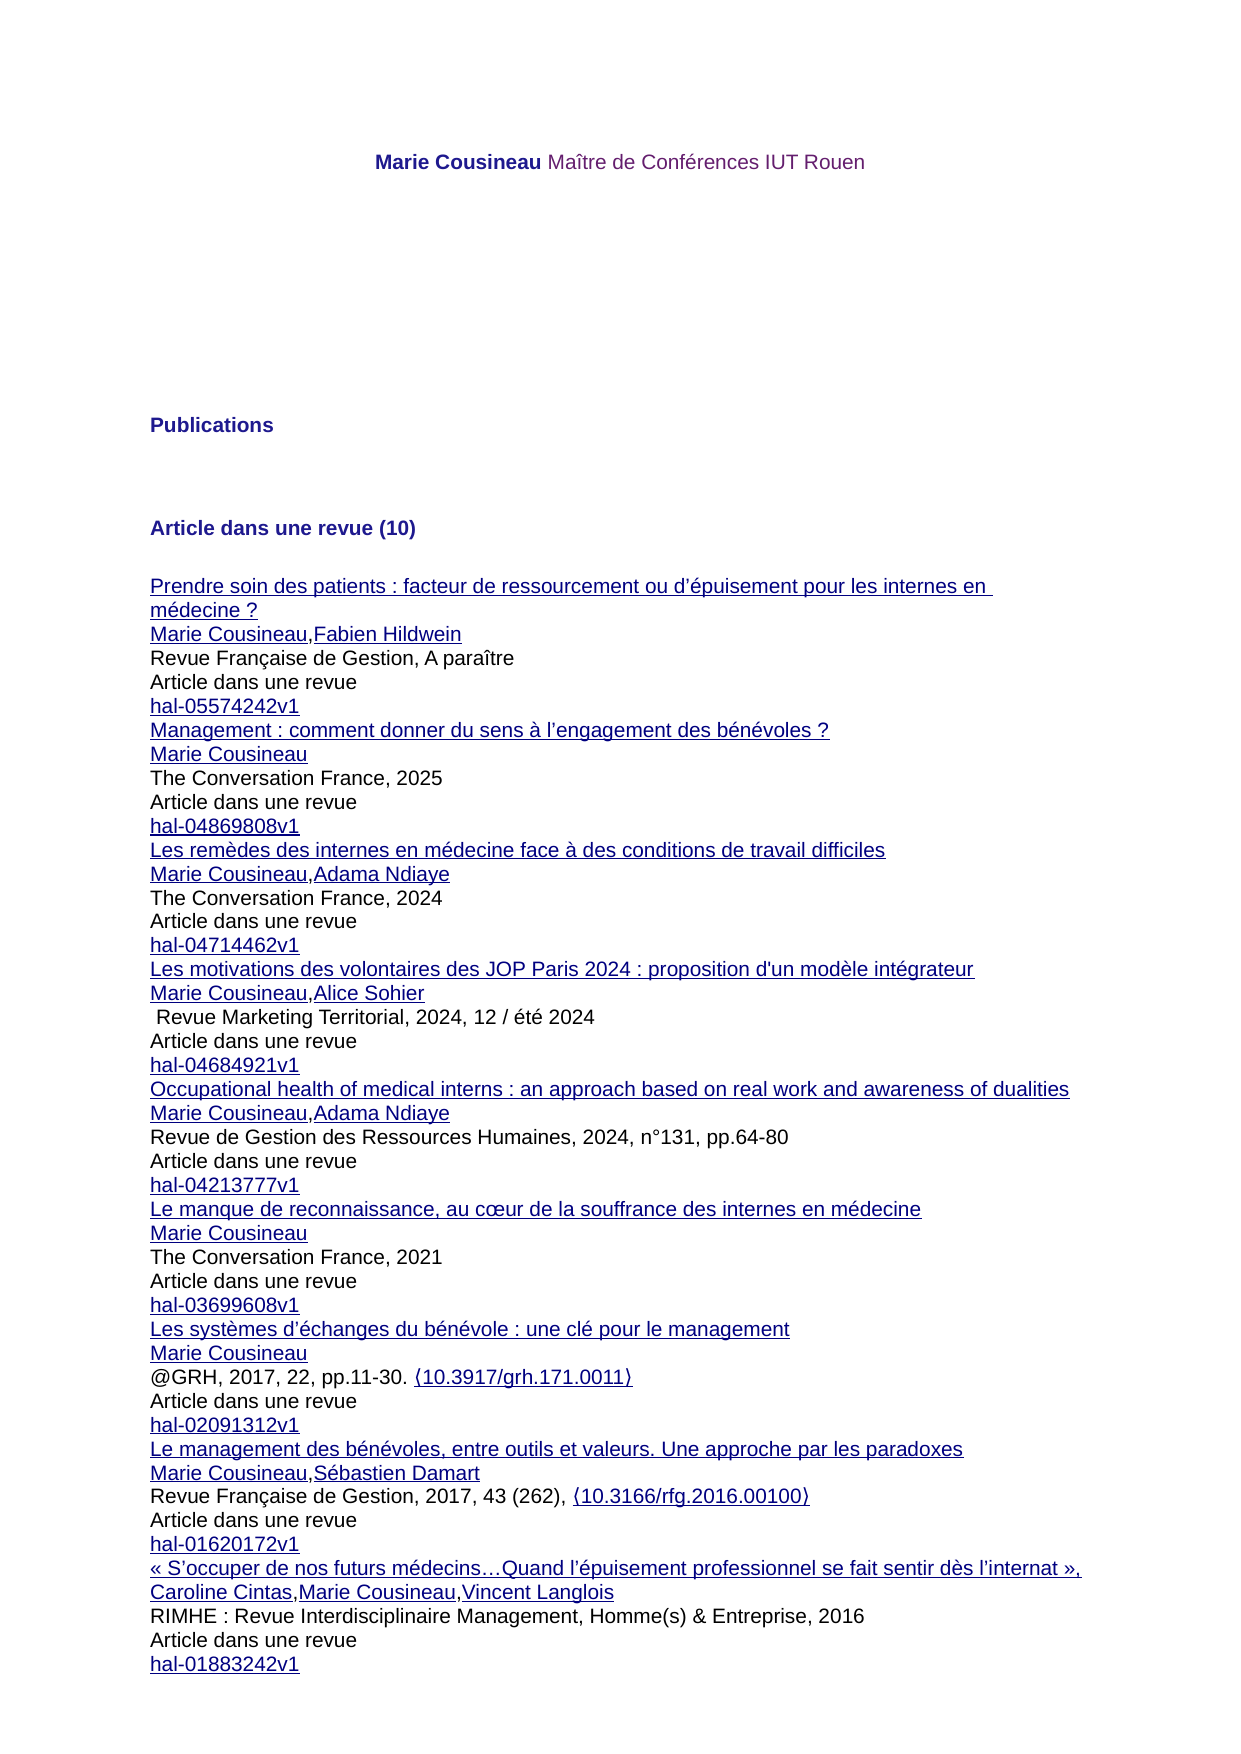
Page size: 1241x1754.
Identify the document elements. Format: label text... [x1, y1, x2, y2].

table_cell Management : comment donner du sens à l’engagement des bénévoles ? Marie Cousineau The Conversation France, 2025 Article dans une revue hal-04869808v1 [150, 718, 1090, 837]
table_cell Le management des bénévoles, entre outils et valeurs. Une approche par les paradoxes Marie Cousineau,Sébastien Damart Revue Française de Gestion, 2017, 43 (262), ⟨10.3166/rfg.2016.00100⟩ Article dans une revue hal-01620172v1 [150, 1436, 1090, 1556]
table_cell Les remèdes des internes en médecine face à des conditions de travail difficiles Marie Cousineau,Adama Ndiaye The Conversation France, 2024 Article dans une revue hal-04714462v1 [150, 838, 1090, 957]
subtitle Article dans une revue (10) [150, 516, 1090, 539]
table_header Prendre soin des patients : facteur de ressourcement ou d’épuisement pour les internes en médecine ? Marie Cousineau,Fabien Hildwein Revue Française de Gestion, A paraître Article dans une revue hal-05574242v1 [150, 574, 1090, 718]
subtitle Publications [150, 412, 1090, 436]
table_cell Les systèmes d’échanges du bénévole : une clé pour le management Marie Cousineau @GRH, 2017, 22, pp.11-30. ⟨10.3917/grh.171.0011⟩ Article dans une revue hal-02091312v1 [150, 1317, 1090, 1436]
subtitle Marie Cousineau Maître de Conférences IUT Rouen [150, 150, 1090, 174]
table_cell Le manque de reconnaissance, au cœur de la souffrance des internes en médecine Marie Cousineau The Conversation France, 2021 Article dans une revue hal-03699608v1 [150, 1197, 1090, 1317]
table_cell « S’occuper de nos futurs médecins…Quand l’épuisement professionnel se fait sentir dès l’internat », Caroline Cintas,Marie Cousineau,Vincent Langlois RIMHE : Revue Interdisciplinaire Management, Homme(s) & Entreprise, 2016 Article dans une revue hal-01883242v1 [150, 1556, 1090, 1676]
table_cell Les motivations des volontaires des JOP Paris 2024 : proposition d'un modèle intégrateur Marie Cousineau,Alice Sohier Revue Marketing Territorial, 2024, 12 / été 2024 Article dans une revue hal-04684921v1 [150, 957, 1090, 1077]
table_cell Occupational health of medical interns : an approach based on real work and awareness of dualities Marie Cousineau,Adama Ndiaye Revue de Gestion des Ressources Humaines, 2024, n°131, pp.64-80 Article dans une revue hal-04213777v1 [150, 1077, 1090, 1197]
